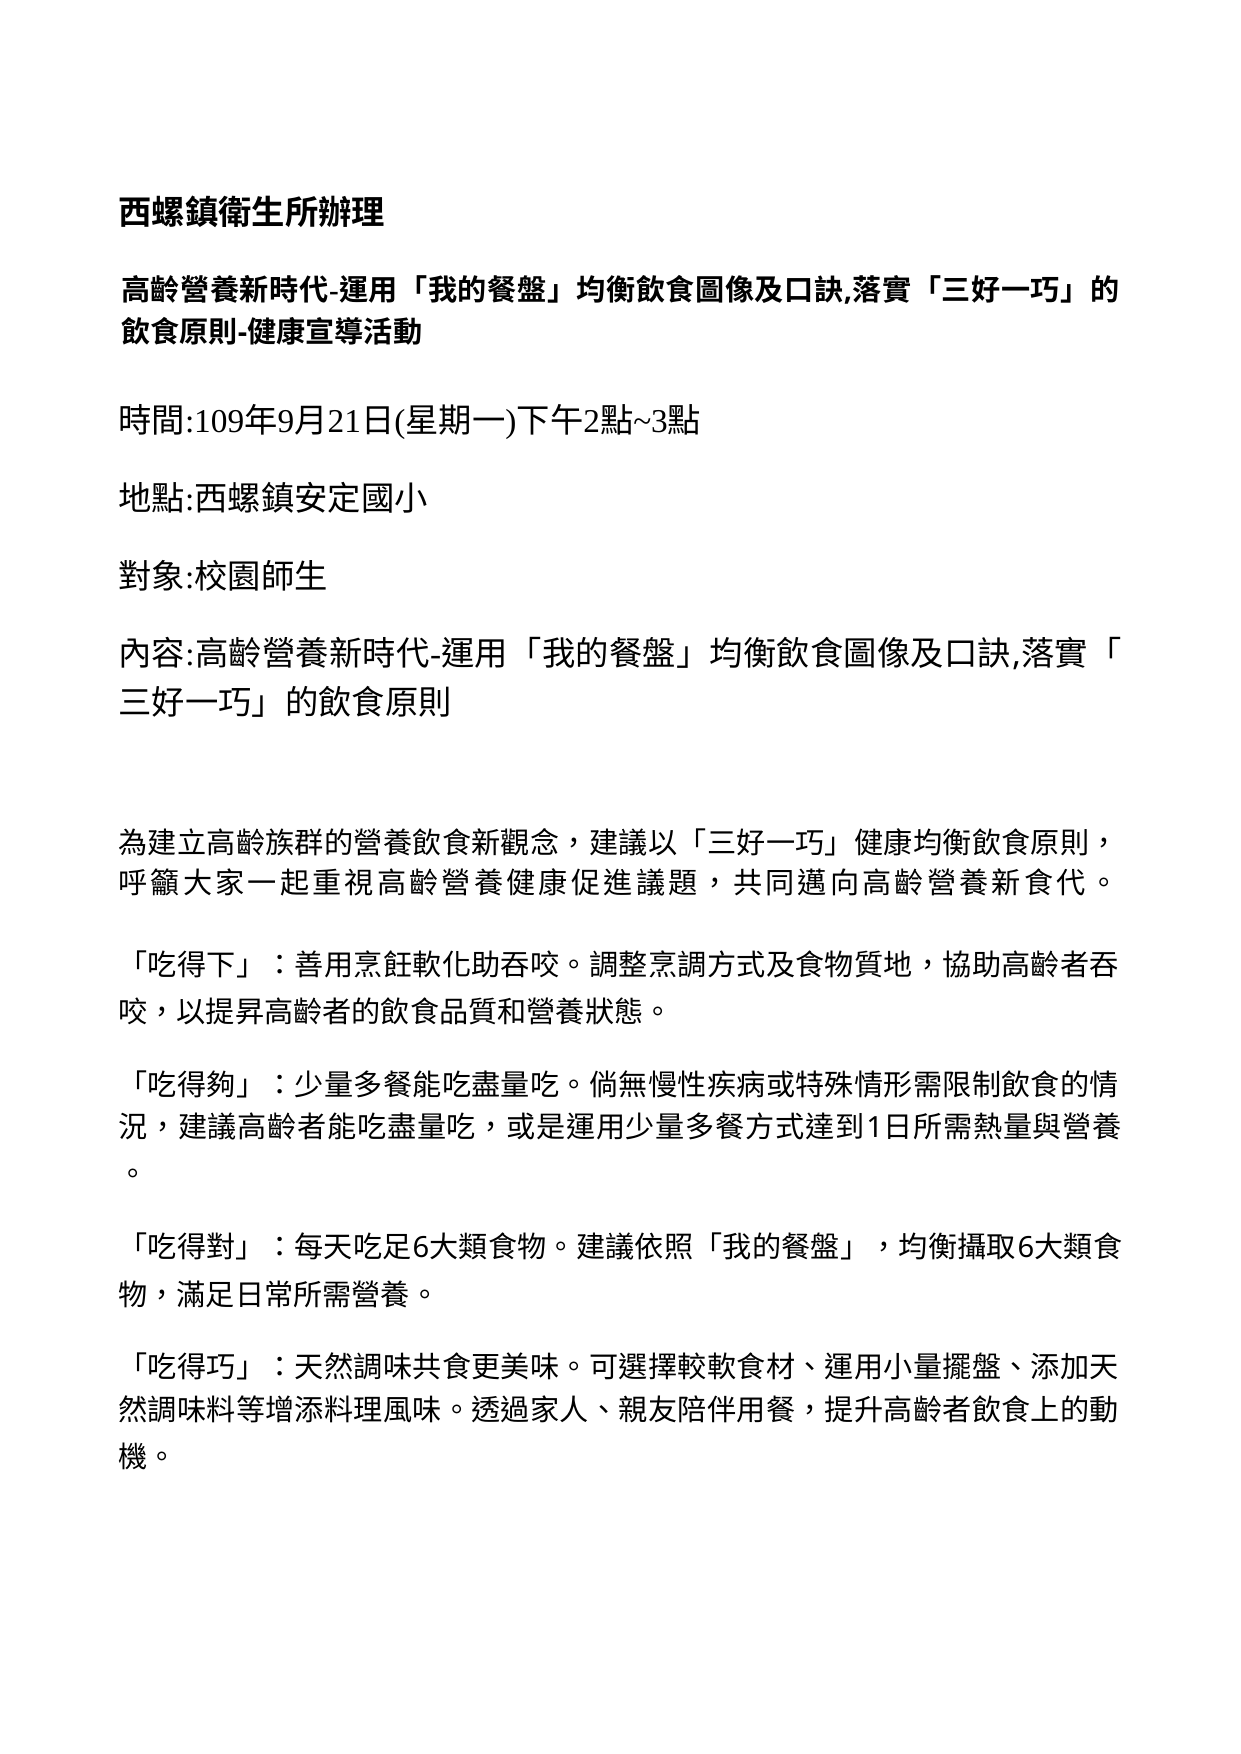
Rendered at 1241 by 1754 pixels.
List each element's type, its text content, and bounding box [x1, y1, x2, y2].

text 「吃得對」：每天吃足6大類食物。建議依照「我的餐盤」，均衡攝取6大類食物，滿足日常所需營養。 [118, 1224, 1122, 1314]
text 為建立高齡族群的營養飲食新觀念，建議以「三好一巧」健康均衡飲食原則，呼籲大家一起重視高齡營養健康促進議題，共同邁向高齡營養新食代。 [118, 822, 1122, 941]
subtitle 西螺鎮衛生所辦理 [118, 186, 1122, 234]
text 對象:校園師生 [118, 549, 1122, 598]
table_header 高齡營養新時代-運用「我的餐盤」均衡飲食圖像及口訣,落實「三好一巧」的飲食原則-健康宣導活動 [118, 264, 1122, 394]
text 「吃得巧」：天然調味共食更美味。可選擇較軟食材、運用小量擺盤、添加天然調味料等增添料理風味。透過家人、親友陪伴用餐，提升高齡者飲食上的動機。 [118, 1344, 1122, 1477]
text 地點:西螺鎮安定國小 [118, 472, 1122, 520]
text 時間:109年9月21日(星期一)下午2點~3點 [118, 394, 1122, 442]
text 「吃得下」：善用烹飪軟化助吞咬。調整烹調方式及食物質地，協助高齡者吞 咬，以提昇高齡者的飲食品質和營養狀態。 [118, 941, 1122, 1032]
text 內容:高齡營養新時代-運用「我的餐盤」均衡飲食圖像及口訣,落實「三好一巧」的飲食原則 [118, 627, 1122, 724]
text 「吃得夠」：少量多餐能吃盡量吃。倘無慢性疾病或特殊情形需限制飲食的情況，建議高齡者能吃盡量吃，或是運用少量多餐方式達到1日所需熱量與營養。 [118, 1061, 1122, 1194]
